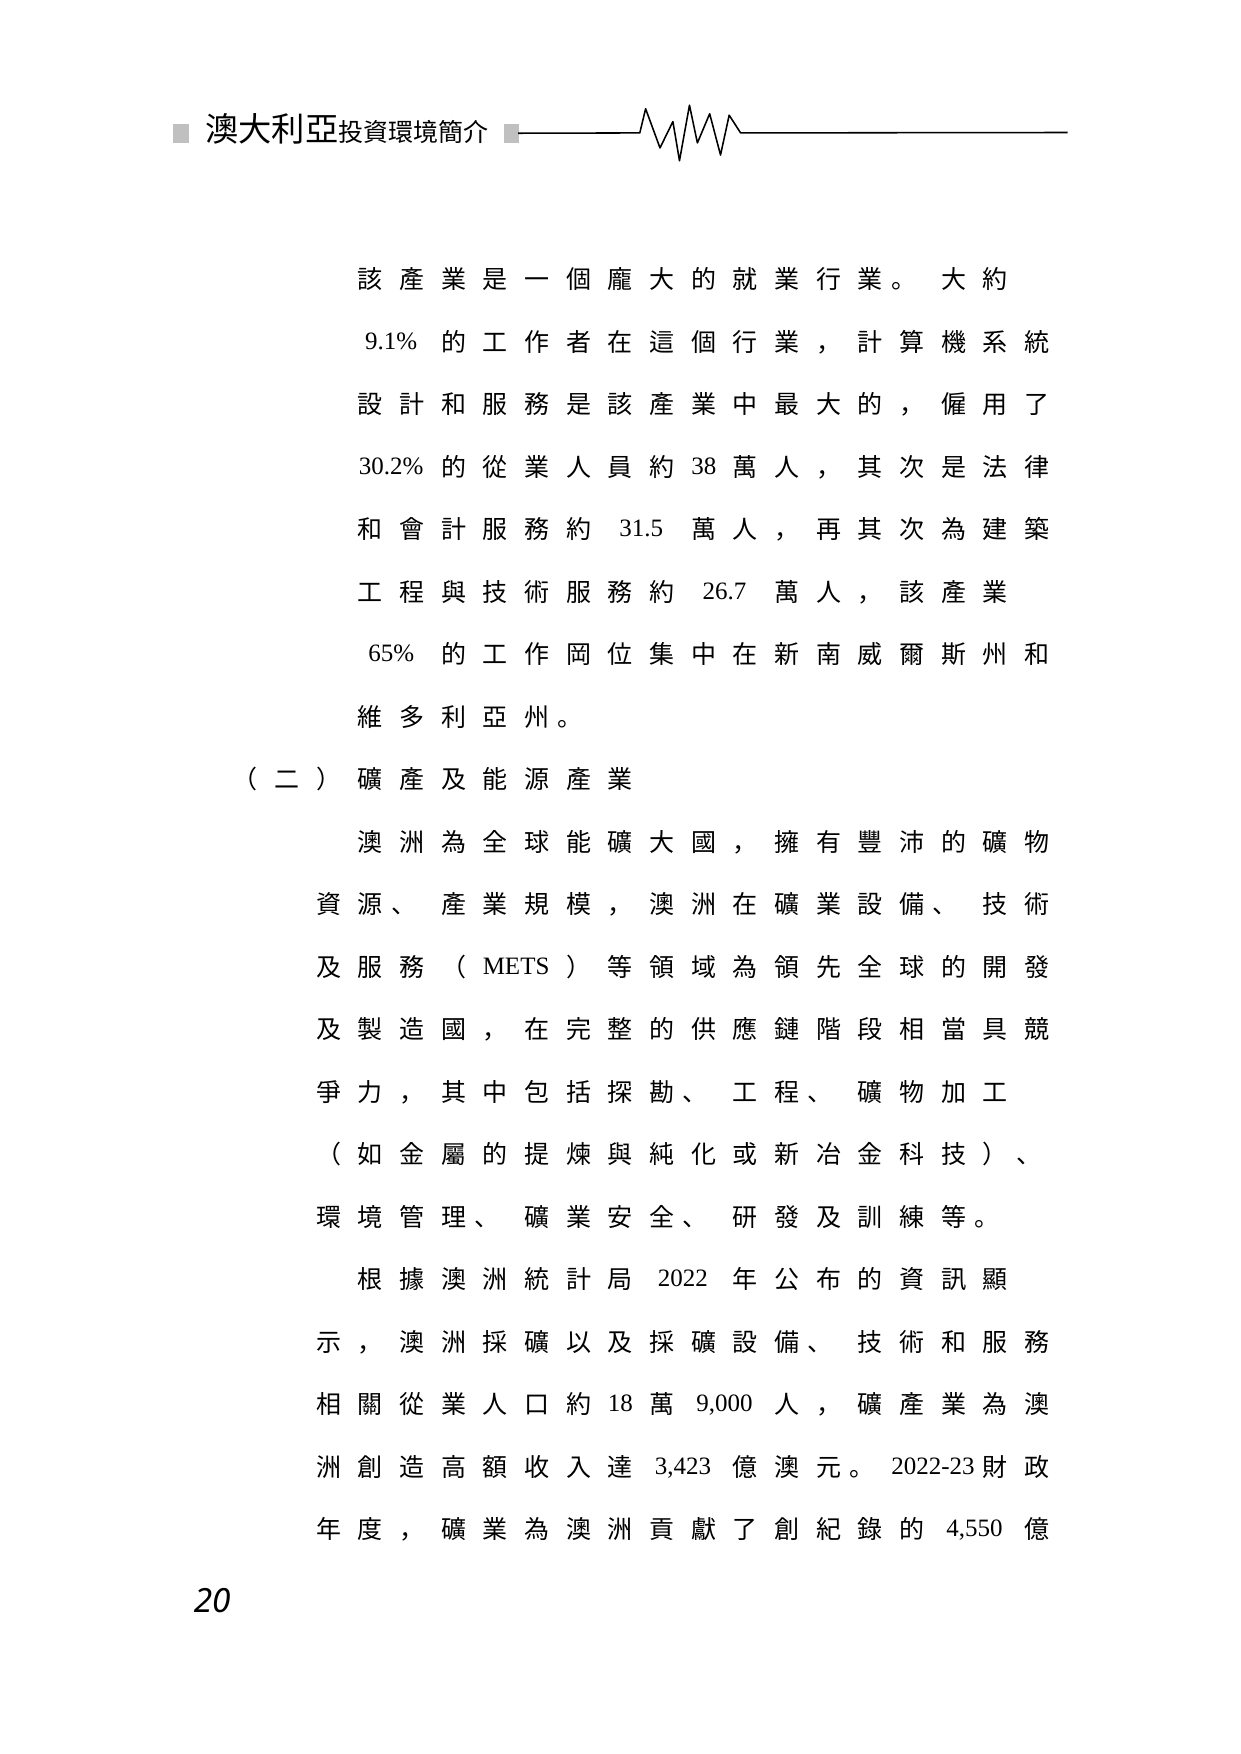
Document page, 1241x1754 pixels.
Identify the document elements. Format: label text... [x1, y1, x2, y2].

text 該產業是一個龐大的就業行業。大約9.1%的工作者在這個行業，計算機系統設計和服務是該產業中最大的，僱用了30.2%的從業人員約38萬人，其次是法律和會計服務約31.5萬人，再其次為建築工程與技術服務約26.7萬人，該產業65%的工作岡位集中在新南威爾斯州和維多利亞州。 [330, 236, 1058, 736]
text 澳洲為全球能礦大國，擁有豐沛的礦物資源、產業規模，澳洲在礦業設備、技術及服務（METS）等領域為領先全球的開發及製造國，在完整的供應鏈階段相當具競爭力，其中包括探勘、工程、礦物加工（如金屬的提煉與純化或新冶金科技）、環境管理、礦業安全、研發及訓練等。 [281, 799, 1058, 1236]
text （二）礦產及能源產業 [207, 736, 1058, 799]
text 根據澳洲統計局2022年公布的資訊顯示，澳洲採礦以及採礦設備、技術和服務相關從業人口約18萬9,000人，礦產業為澳洲創造高額收入達3,423億澳元。2022-23財政年度，礦業為澳洲貢獻了創紀錄的4,550億 [281, 1236, 1058, 1549]
